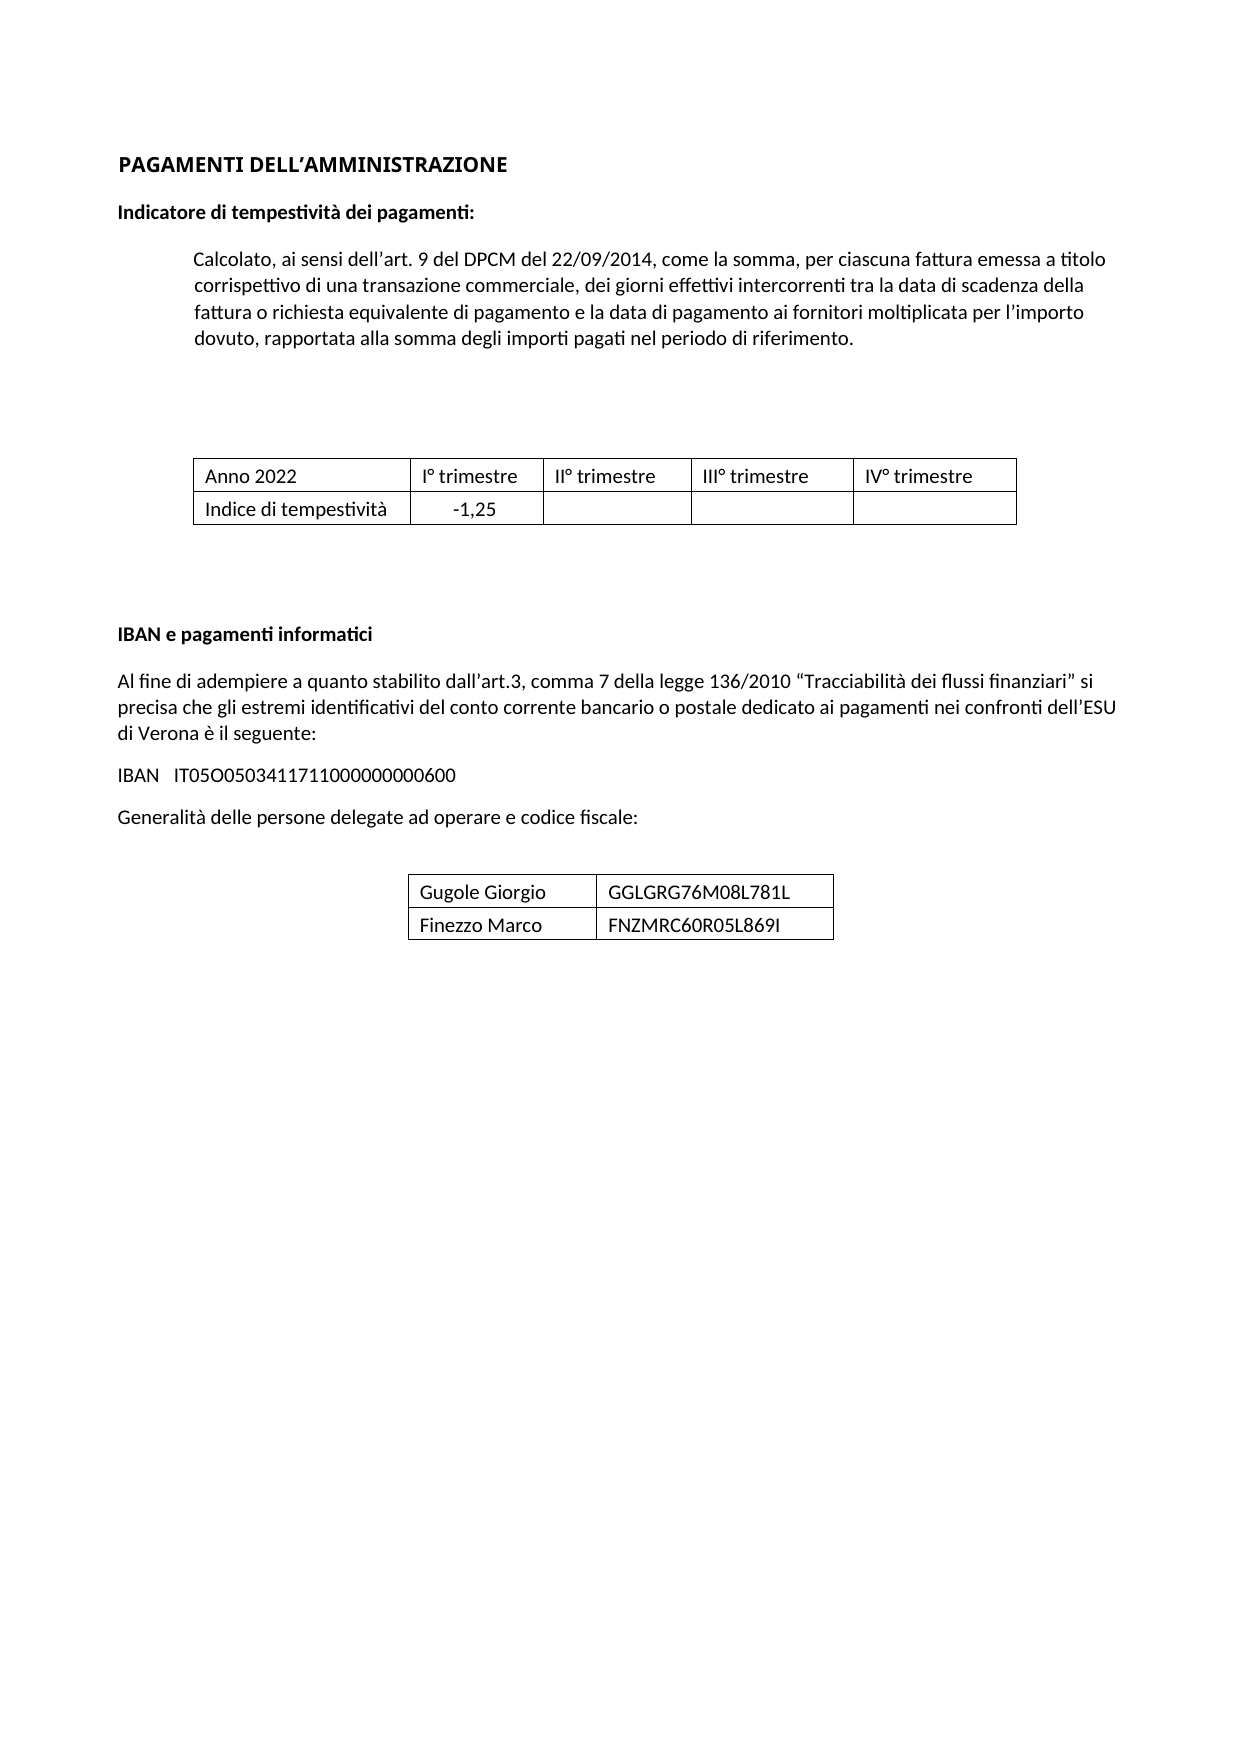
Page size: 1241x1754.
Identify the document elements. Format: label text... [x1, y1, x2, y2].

text Indicatore di tempestività dei pagamenti: [117, 199, 1119, 224]
text Al fine di adempiere a quanto stabilito dall’art.3, comma 7 della legge 136/2010 “Tracciabilità dei flussi finanziari” si precisa che gli estremi identificativi del conto corrente bancario o postale dedicato ai pagamenti nei confronti dell’ESU di Verona è il seguente: [117, 668, 1119, 746]
text PAGAMENTI DELL’AMMINISTRAZIONE [118, 150, 1119, 178]
text Generalità delle persone delegate ad operare e codice fiscale: [117, 804, 1119, 830]
table_header III° trimestre [692, 459, 853, 491]
text Calcolato, ai sensi dell’art. 9 del DPCM del 22/09/2014, come la somma, per ciascuna fattura emessa a titolo corrispettivo di una transazione commerciale, dei giorni effettivi intercorrenti tra la data di scadenza della fattura o richiesta equivalente di pagamento e la data di pagamento ai fornitori moltiplicata per l’importo dovuto, rapportata alla somma degli importi pagati nel periodo di riferimento. [193, 246, 1119, 351]
text IBAN e pagamenti informatici [117, 621, 1119, 646]
table_cell FNZMRC60R05L869I [597, 908, 833, 939]
table_header I° trimestre [411, 459, 543, 491]
text IBAN IT05O0503411711000000000600 [117, 763, 1119, 788]
table_header Anno 2022 [194, 459, 410, 491]
table_cell Indice di tempestività [194, 492, 410, 523]
table_cell [692, 492, 853, 523]
table_header GGLGRG76M08L781L [597, 875, 833, 907]
table_cell [854, 492, 1016, 523]
table_cell [544, 492, 691, 523]
table_cell Finezzo Marco [409, 908, 596, 939]
table_header Gugole Giorgio [409, 875, 596, 907]
table_cell -1,25 [411, 492, 543, 523]
table_header IV° trimestre [854, 459, 1016, 491]
table_header II° trimestre [544, 459, 691, 491]
